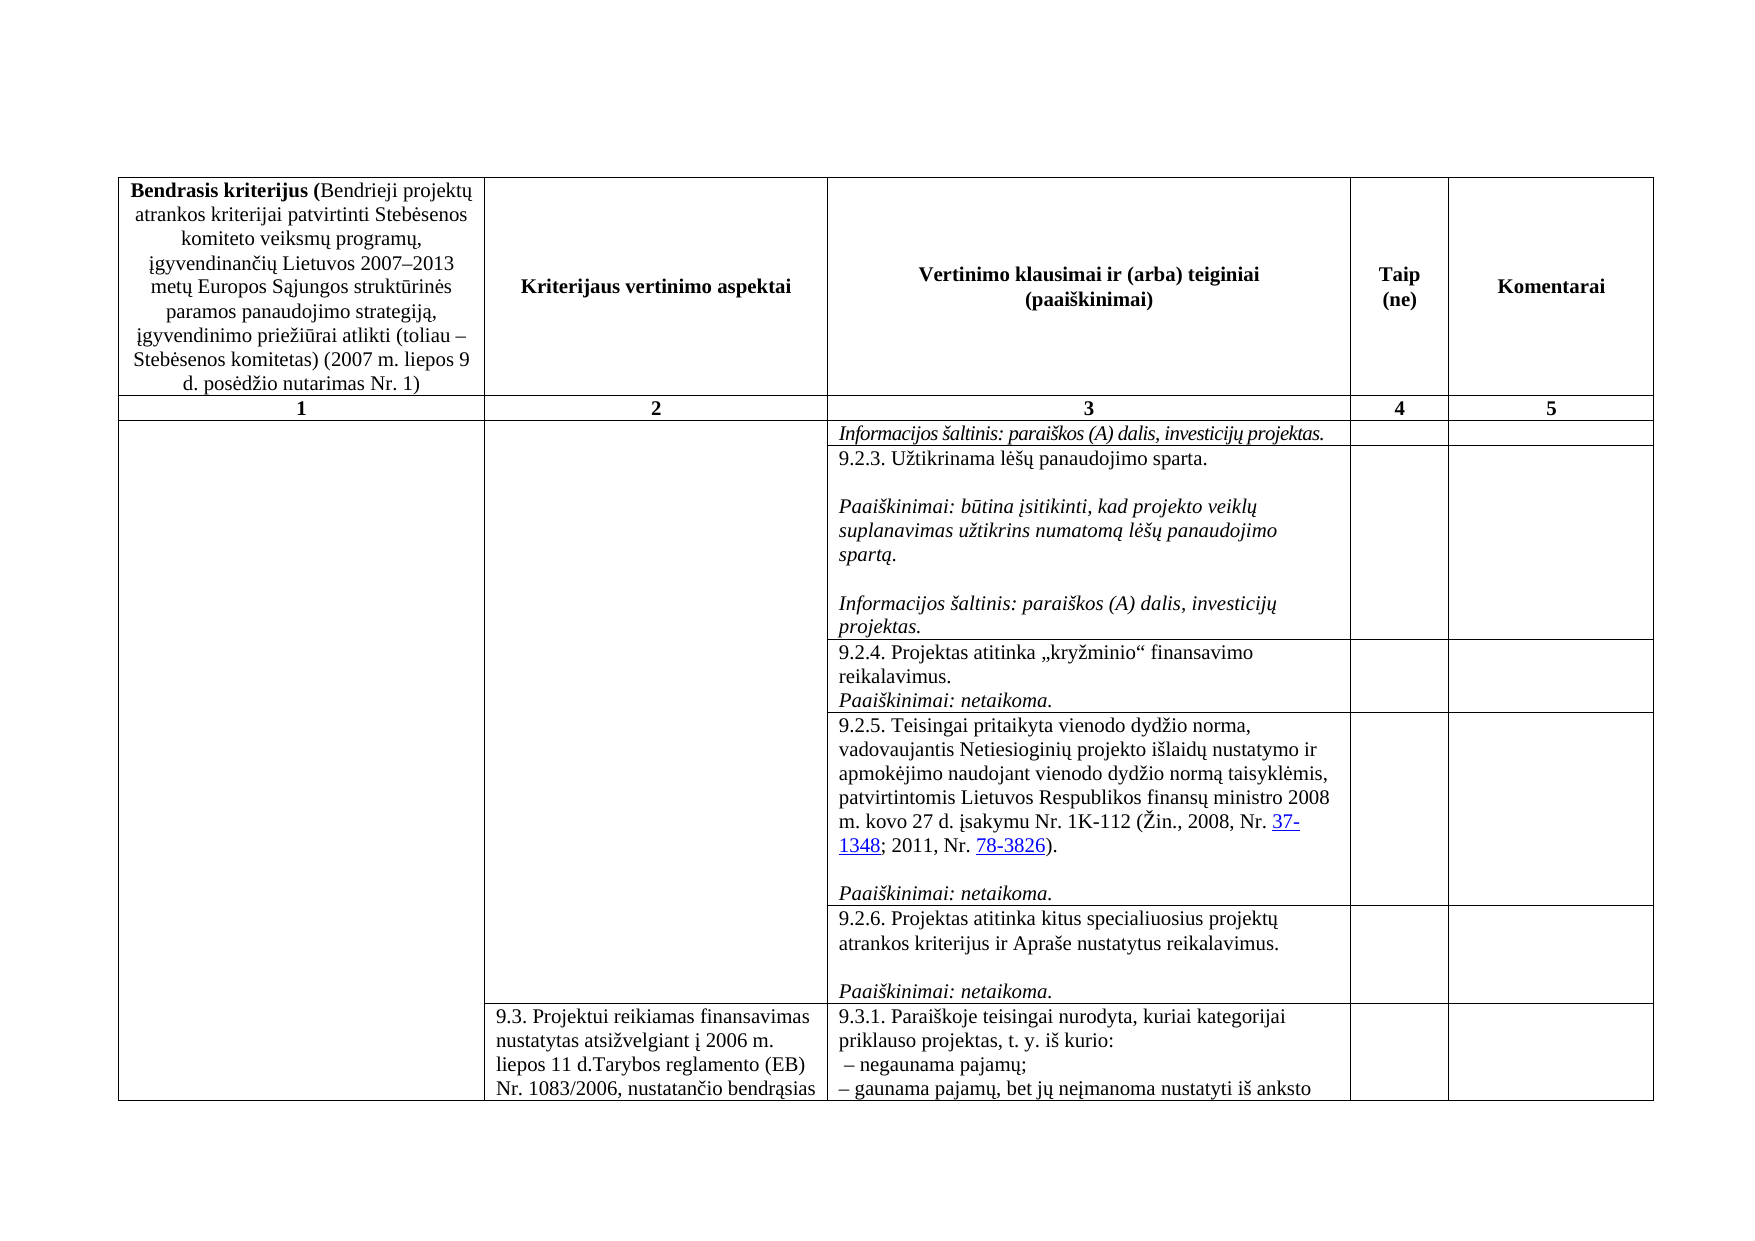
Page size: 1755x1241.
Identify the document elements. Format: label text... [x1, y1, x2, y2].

table_header Kriterijaus vertinimo aspektai [485, 178, 827, 395]
table_cell 1 [119, 396, 484, 420]
table_cell 9.3.1. Paraiškoje teisingai nurodyta, kuriai kategorijai priklauso projektas, t. y. iš kurio: – negaunama pajamų; – gaunama pajamų, bet jų neįmanoma nustatyti iš anksto [828, 1004, 1350, 1100]
table_cell 9.2.4. Projektas atitinka „kryžminio“ finansavimo reikalavimus. Paaiškinimai: netaikoma. [828, 640, 1350, 712]
table_cell 5 [1449, 396, 1653, 420]
table_header Vertinimo klausimai ir (arba) teiginiai (paaiškinimai) [828, 178, 1350, 395]
table_cell 9.2.6. Projektas atitinka kitus specialiuosius projektų atrankos kriterijus ir Apraše nustatytus reikalavimus. Paaiškinimai: netaikoma. [828, 906, 1350, 1003]
table_cell [1449, 446, 1653, 638]
table_cell [1351, 1004, 1448, 1100]
table_cell [119, 445, 484, 1100]
table_cell [1449, 1004, 1653, 1100]
table_cell [1449, 713, 1653, 905]
table_header Bendrasis kriterijus (Bendrieji projektų atrankos kriterijai patvirtinti Stebėsenos komiteto veiksmų programų, įgyvendinančių Lietuvos 2007–2013 metų Europos Sąjungos struktūrinės paramos panaudojimo strategiją, įgyvendinimo priežiūrai atlikti (toliau – Stebėsenos komitetas) (2007 m. liepos 9 d. posėdžio nutarimas Nr. 1) [119, 178, 484, 395]
table_cell 4 [1351, 396, 1448, 420]
table_cell [1351, 713, 1448, 905]
table_cell [1351, 446, 1448, 638]
table_cell 9.2.3. Užtikrinama lėšų panaudojimo sparta. Paaiškinimai: būtina įsitikinti, kad projekto veiklų suplanavimas užtikrins numatomą lėšų panaudojimo spartą. Informacijos šaltinis: paraiškos (A) dalis, investicijų projektas. [828, 446, 1350, 638]
table_cell Informacijos šaltinis: paraiškos (A) dalis, investicijų projektas. [828, 421, 1350, 445]
table_cell [1449, 906, 1653, 1003]
table_cell [119, 421, 484, 445]
table_cell 3 [828, 396, 1350, 420]
table_cell [1351, 640, 1448, 712]
table_cell 9.3. Projektui reikiamas finansavimas nustatytas atsižvelgiant į 2006 m. liepos 11 d.Tarybos reglamento (EB) Nr. 1083/2006, nustatančio bendrąsias [485, 1004, 827, 1100]
table_cell [1351, 906, 1448, 1003]
table_header Taip (ne) [1351, 178, 1448, 395]
table_cell [1449, 640, 1653, 712]
table_cell 9.2.5. Teisingai pritaikyta vienodo dydžio norma, vadovaujantis Netiesioginių projekto išlaidų nustatymo ir apmokėjimo naudojant vienodo dydžio normą taisyklėmis, patvirtintomis Lietuvos Respublikos finansų ministro 2008 m. kovo 27 d. įsakymu Nr. 1K-112 (Žin., 2008, Nr. 37-1348; 2011, Nr. 78-3826). Paaiškinimai: netaikoma. [828, 713, 1350, 905]
table_cell [1449, 421, 1653, 445]
table_cell [485, 445, 827, 1003]
table_header Komentarai [1449, 178, 1653, 395]
table_cell 2 [485, 396, 827, 420]
table_cell [1351, 421, 1448, 445]
